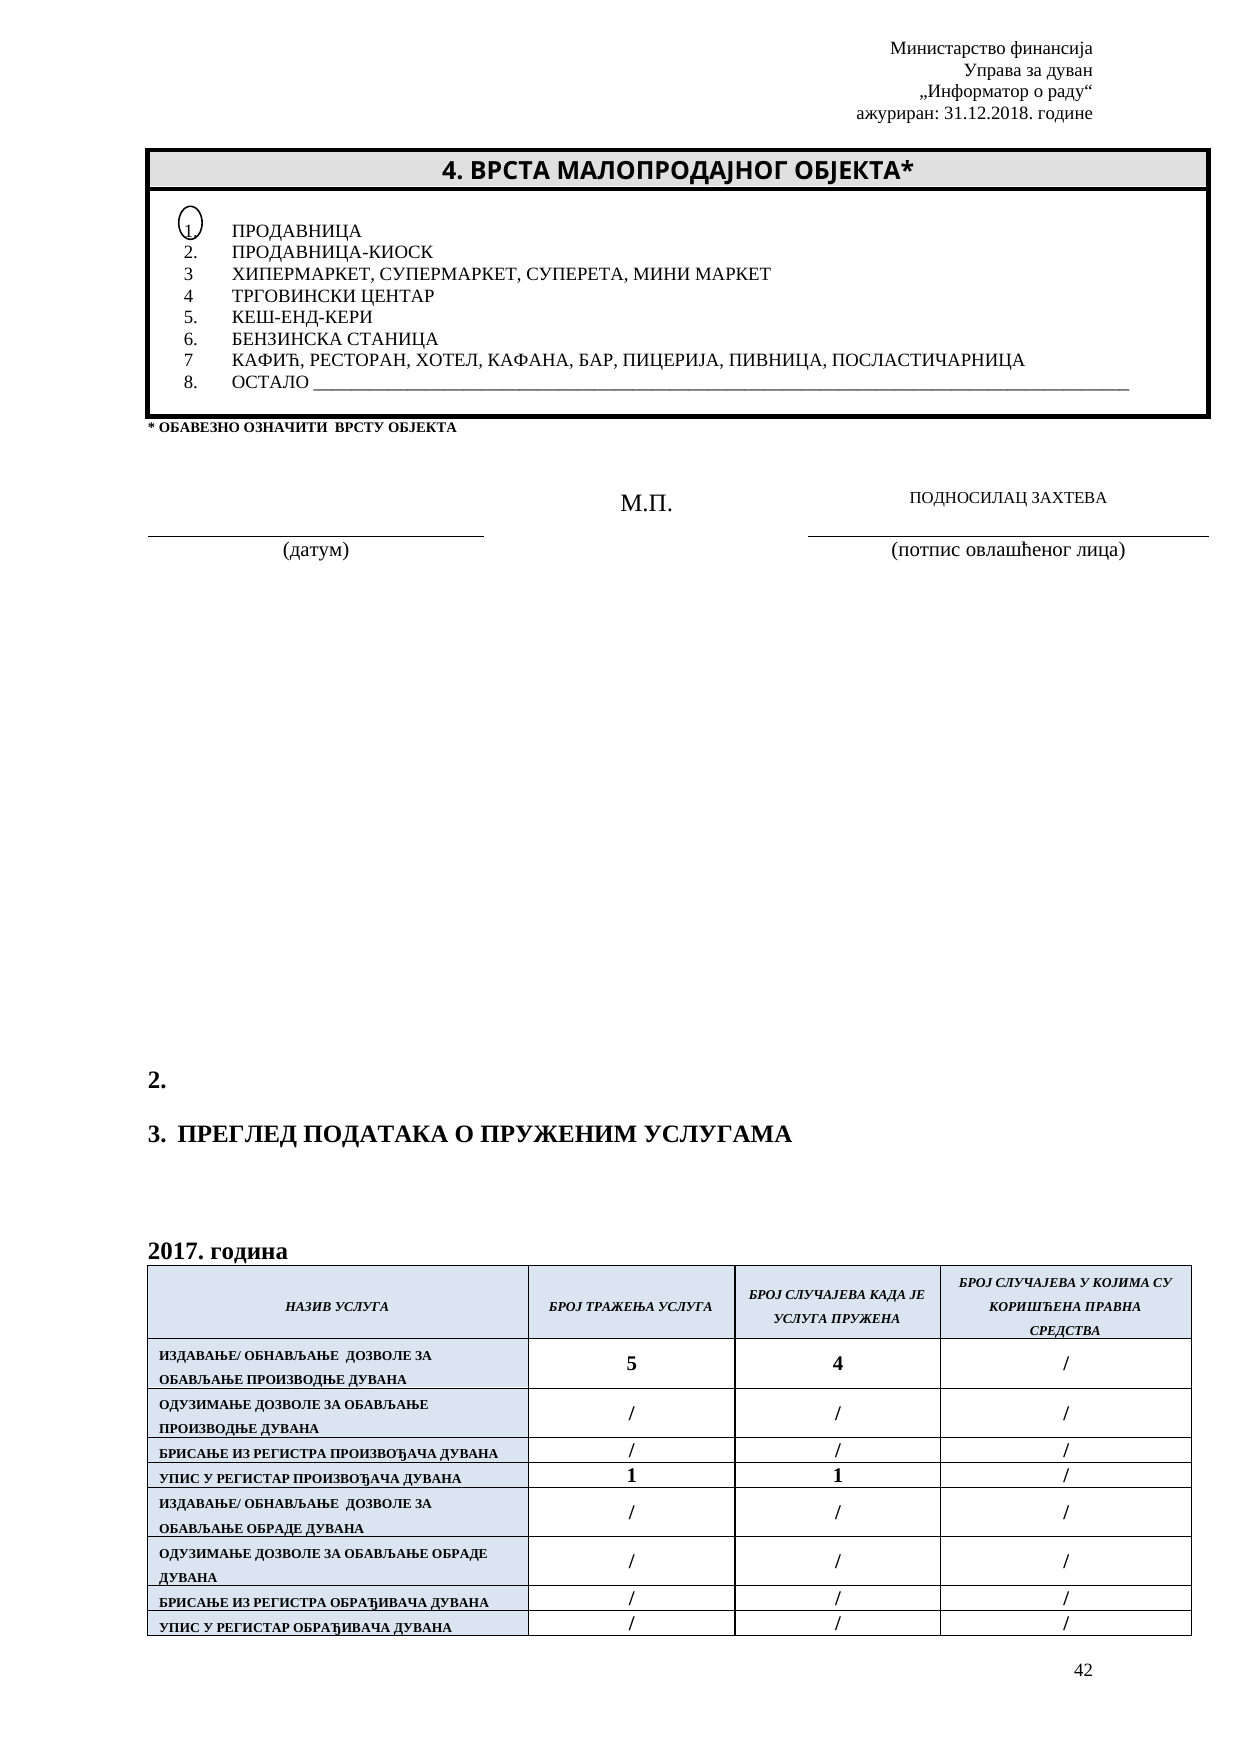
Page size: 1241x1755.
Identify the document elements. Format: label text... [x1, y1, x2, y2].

table_cell [150, 191, 172, 220]
table_cell [671, 393, 803, 414]
table_cell / [941, 1488, 1191, 1536]
table_cell [539, 393, 671, 414]
table_cell / [736, 1586, 940, 1610]
table_cell / [529, 1586, 734, 1610]
table_cell 8. [172, 371, 220, 392]
table_header [148, 488, 484, 536]
table_cell / [941, 1537, 1191, 1585]
table_cell [1152, 371, 1206, 392]
table_cell / [736, 1438, 940, 1462]
table_cell [676, 536, 808, 566]
table_cell / [529, 1438, 734, 1462]
table_cell Одузимање дозволе за обављање производње дувана [148, 1389, 528, 1437]
table_header 4. ВРСТА МАЛОПРОДАЈНОГ ОБЈЕКТА* [150, 152, 1206, 186]
text 2017. година [148, 1236, 1093, 1265]
table_cell / [736, 1537, 940, 1585]
table_cell 4 [736, 1339, 940, 1387]
table_cell [671, 191, 803, 220]
table_cell 1 [736, 1463, 940, 1487]
table_cell [150, 220, 172, 263]
table_cell [1152, 263, 1206, 328]
table_cell КАФИЋ, РЕСТОРАН, ХОТЕЛ, КАФАНА, БАР, ПИЦЕРИЈА, ПИВНИЦА, ПОСЛАСТИЧАРНИЦА [220, 349, 1152, 371]
table_cell Брисање из Регистра обрађивача дувана [148, 1586, 528, 1610]
table_cell [150, 371, 172, 392]
table_header БРОЈ СЛУЧАЈЕВА У КОЈИМА СУ КОРИШЋЕНА ПРАВНА СРЕДСТВА [941, 1266, 1191, 1338]
table_cell Брисање из Регистра произвођача дувана [148, 1438, 528, 1462]
table_cell / [941, 1586, 1191, 1610]
table_header М.П. [609, 488, 808, 536]
table_cell Издавање/ Обнављање дозволе за обављање производње дувана [148, 1339, 528, 1387]
table_cell (датум) [148, 537, 484, 566]
table_cell ОСТАЛО _______________________________________________________________________________________ [220, 371, 1152, 392]
table_cell / [941, 1339, 1191, 1387]
table_cell [539, 191, 671, 220]
table_cell 5 [529, 1339, 734, 1387]
table_cell / [941, 1463, 1191, 1487]
table_cell [150, 393, 172, 414]
table_cell / [529, 1389, 734, 1437]
table_cell 3 4 5. [172, 263, 220, 328]
table_header НАЗИВ УСЛУГА [148, 1266, 528, 1338]
table_cell [172, 393, 220, 414]
table_cell / [736, 1488, 940, 1536]
table_header БРОЈ ТРAЖЕЊА УСЛУГА [529, 1266, 734, 1338]
table_cell [933, 191, 1152, 220]
table_cell Одузимање дозволе за обављање обраде дувана [148, 1537, 528, 1585]
table_header БРОЈ СЛУЧАЈЕВА КАДА ЈЕ УСЛУГА ПРУЖЕНА [736, 1266, 940, 1338]
table_cell [172, 191, 220, 220]
table_cell (потпис овлашћеног лица) [808, 537, 1209, 566]
table_cell [484, 536, 676, 566]
table_cell / [736, 1389, 940, 1437]
table_cell [1152, 191, 1206, 220]
table_cell [803, 191, 933, 220]
table_cell [220, 191, 539, 220]
table_cell / [529, 1488, 734, 1536]
table_cell [150, 349, 172, 371]
table_cell [1152, 328, 1206, 349]
table_cell Упис у Регистар произвођача дувана [148, 1463, 528, 1487]
table_cell / [529, 1537, 734, 1585]
table_cell / [529, 1611, 734, 1635]
table_cell Упис у Регистар обрађивача дувана [148, 1611, 528, 1635]
table_cell 1 [529, 1463, 734, 1487]
table_cell [1152, 393, 1206, 414]
subtitle ПРЕГЛЕД ПОДАТАКА О ПРУЖЕНИМ УСЛУГАМА [148, 1119, 1093, 1148]
table_cell / [941, 1438, 1191, 1462]
table_cell / [941, 1389, 1191, 1437]
table_cell [1152, 349, 1206, 371]
table_cell [803, 393, 933, 414]
table_cell [933, 393, 1152, 414]
table_cell / [941, 1611, 1191, 1635]
table_cell / [736, 1611, 940, 1635]
table_cell ХИПЕРМАРКЕТ, СУПЕРМАРКЕТ, СУПЕРЕТА, МИНИ МАРКЕТ ТРГОВИНСКИ ЦЕНТАР КЕШ-ЕНД-КЕРИ [220, 263, 1152, 328]
table_header [484, 488, 609, 536]
table_cell [1152, 220, 1206, 263]
table_cell 1. 2. [172, 220, 220, 263]
table_cell [150, 263, 172, 328]
table_cell БЕНЗИНСКА СТАНИЦА [220, 328, 1152, 349]
table_cell ПРОДАВНИЦА ПРОДАВНИЦА-КИОСК [220, 220, 1152, 263]
table_cell 7 [172, 349, 220, 371]
text * ОБАВЕЗНО ОЗНАЧИТИ ВРСТУ ОБЈЕКТА [148, 419, 1093, 435]
table_cell [220, 393, 539, 414]
table_cell Издавање/ Обнављање дозволе за обављање обраде дувана [148, 1488, 528, 1536]
table_header ПОДНОСИЛАЦ ЗАХТЕВА [808, 488, 1209, 536]
table_cell [150, 328, 172, 349]
table_cell 6. [172, 328, 220, 349]
